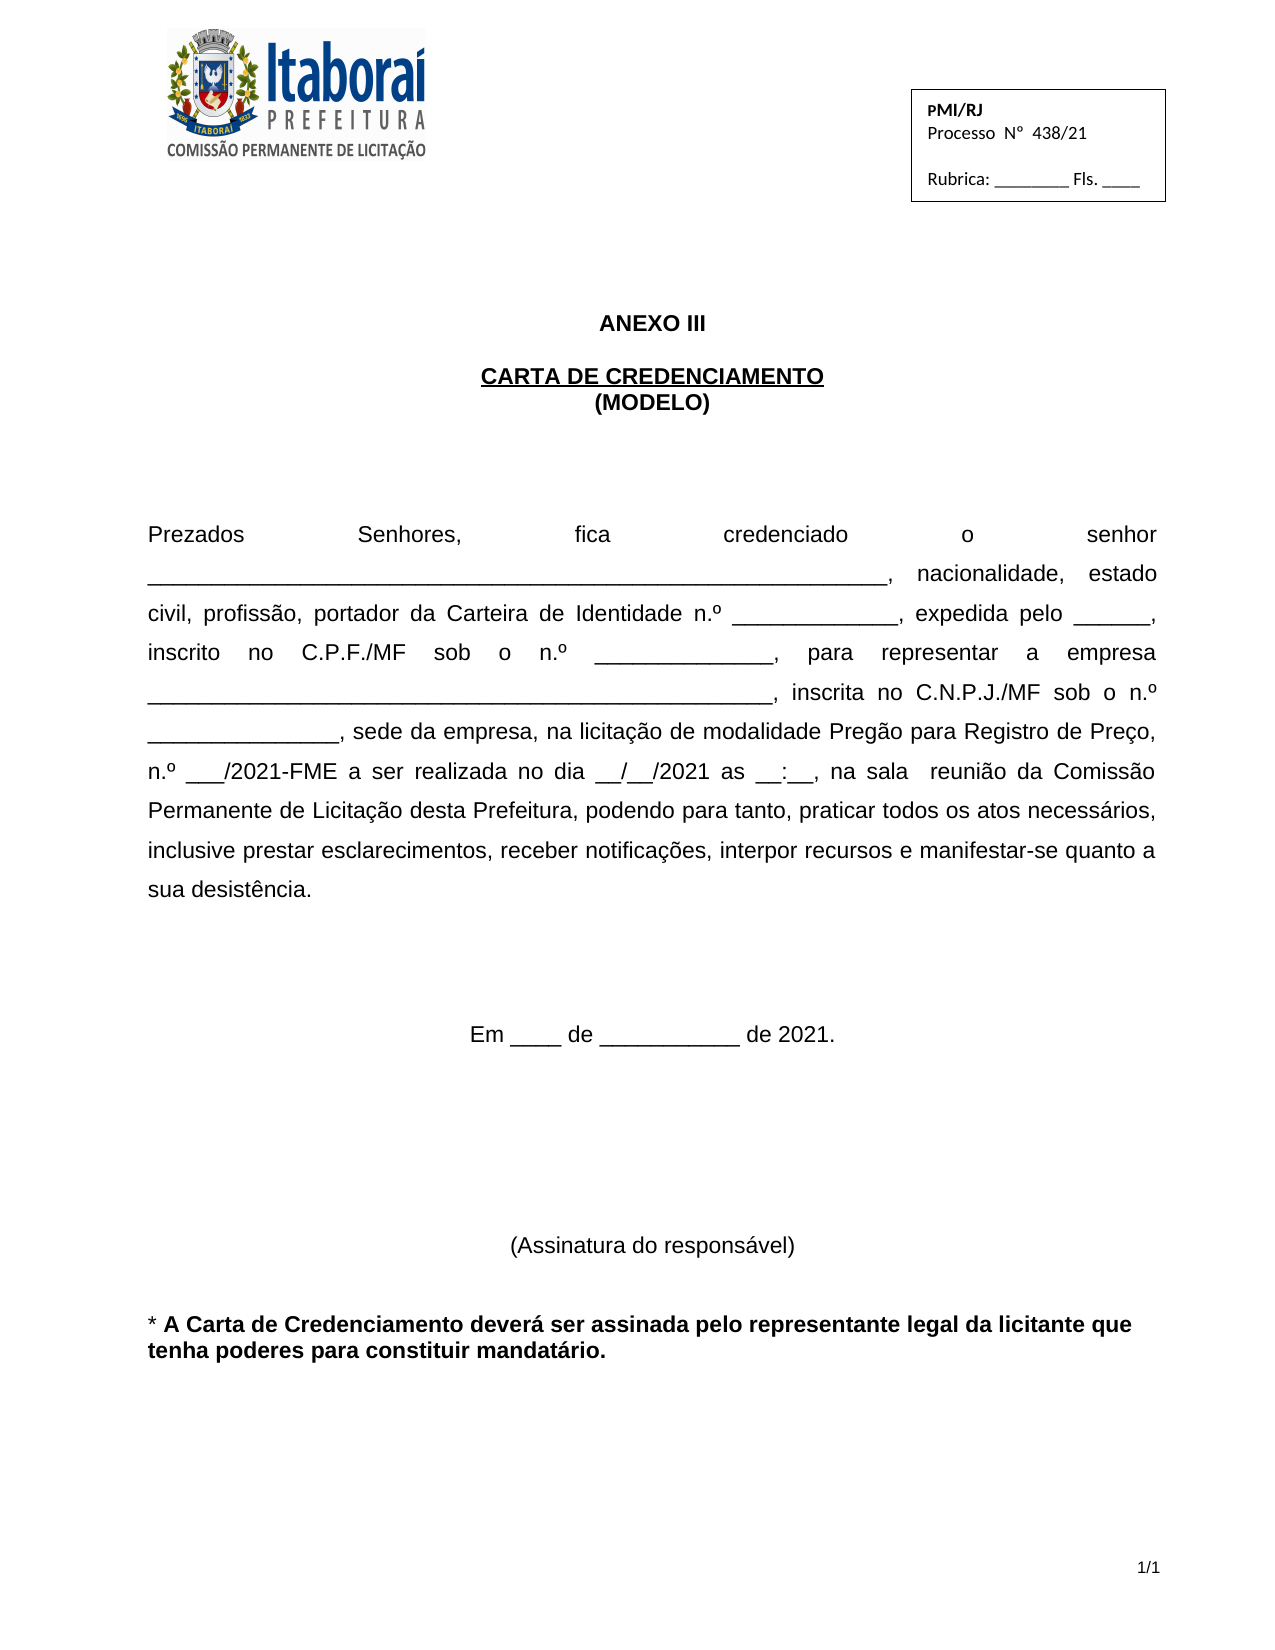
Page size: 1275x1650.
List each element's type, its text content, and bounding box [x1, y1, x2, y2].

text * A Carta de Credenciamento deverá ser assinada pelo representante legal da licitante que tenha poderes para constituir mandatário. [148, 1311, 1157, 1363]
text (Assinatura do responsável) [148, 1232, 1157, 1258]
text CARTA DE CREDENCIAMENTO [148, 363, 1157, 389]
text Prezados Senhores, fica credenciado o senhor __________________________________________________________, nacionalidade, estado civil, profissão, portador da Carteira de Identidade n.º _____________, expedida pelo ______, inscrito no C.P.F./MF sob o n.º ______________, para representar a empresa _________________________________________________, inscrita no C.N.P.J./MF sob o n.º _______________, sede da empresa, na licitação de modalidade Pregão para Registro de Preço, n.º ___/2021-FME a ser realizada no dia __/__/2021 as __:__, na sala reunião da Comissão Permanente de Licitação desta Prefeitura, podendo para tanto, praticar todos os atos necessários, inclusive prestar esclarecimentos, receber notificações, interpor recursos e manifestar-se quanto a sua desistência. [148, 521, 1157, 902]
text ANEXO III [148, 310, 1157, 336]
text (MODELO) [148, 389, 1157, 415]
text Em ____ de ___________ de 2021. [148, 1021, 1157, 1047]
